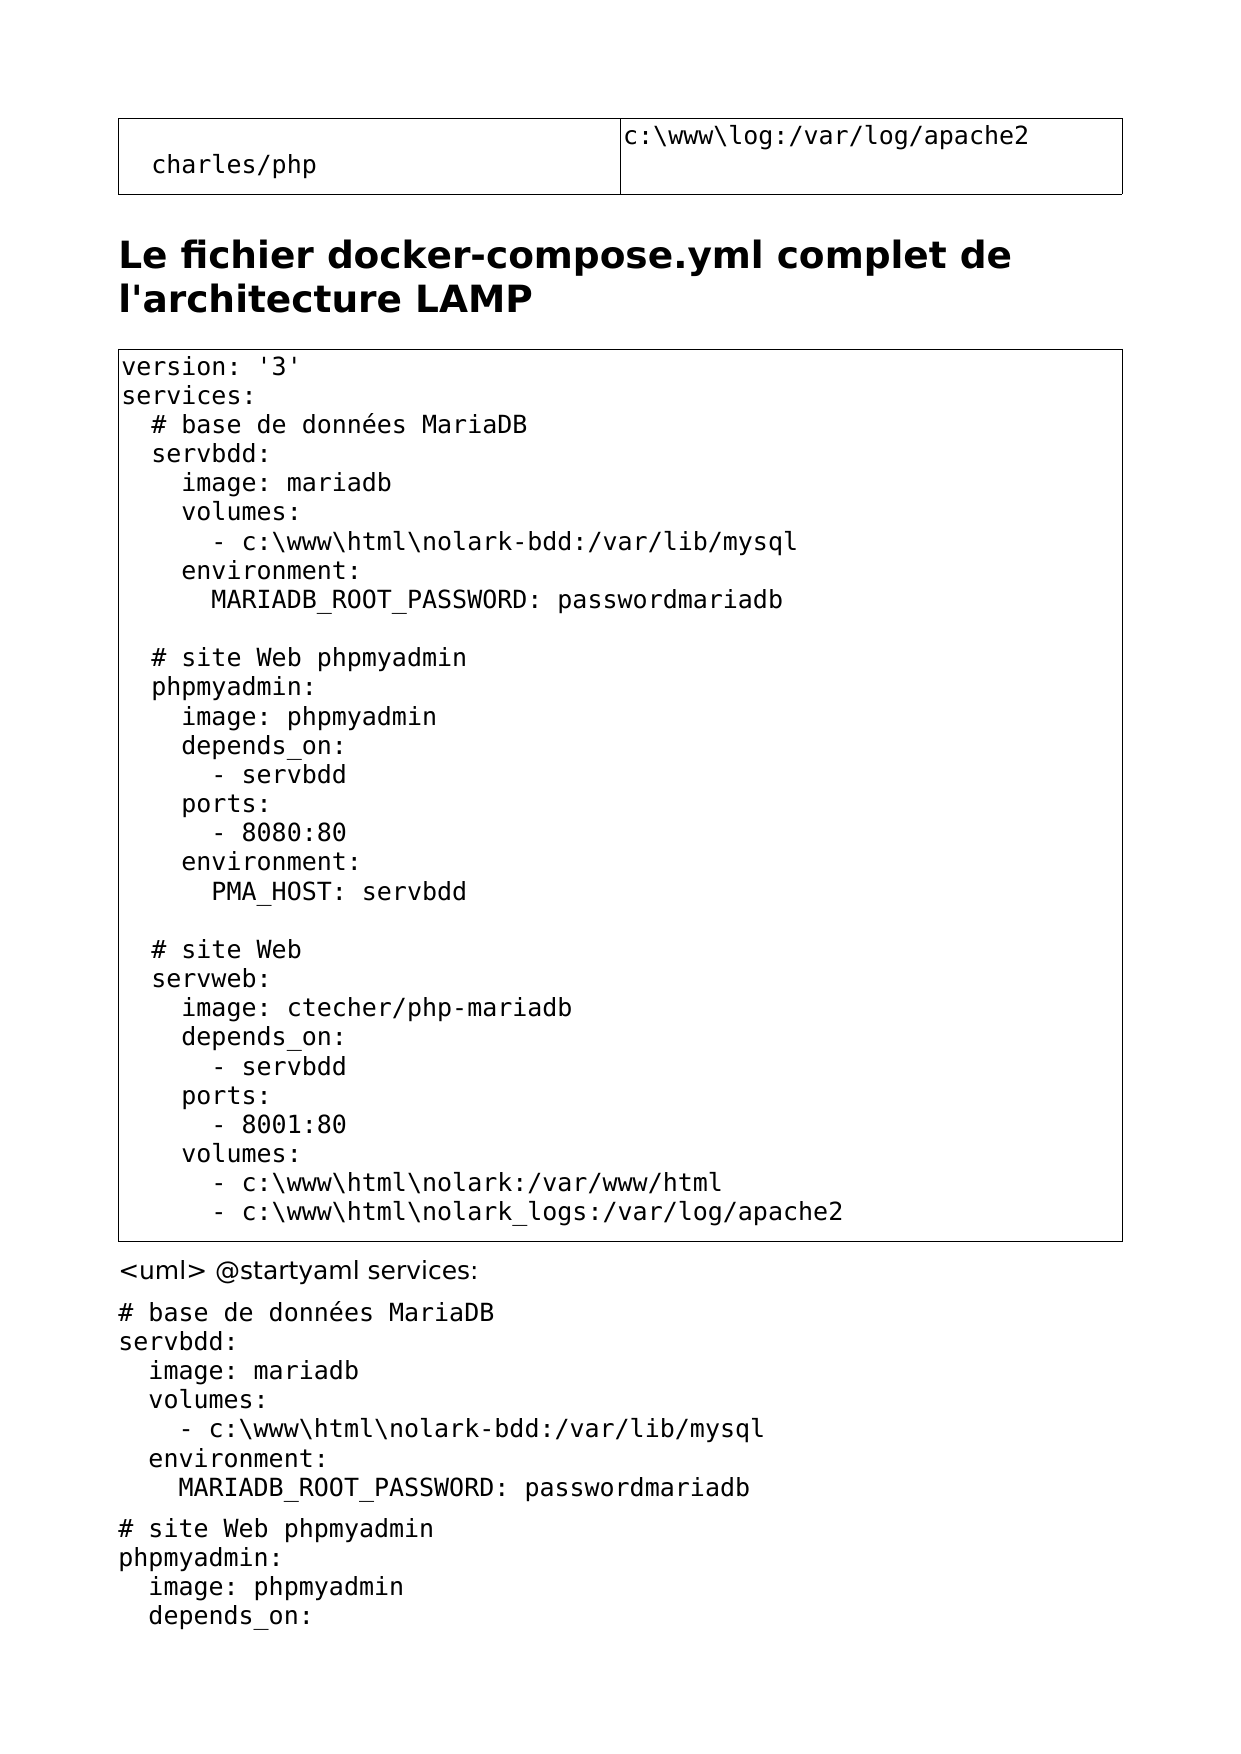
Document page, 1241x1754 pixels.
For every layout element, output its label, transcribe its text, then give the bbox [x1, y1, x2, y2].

table_header version: '3' services: # base de données MariaDB servbdd: image: mariadb volumes: - c:\www\html\nolark-bdd:/var/lib/mysql environment: MARIADB_ROOT_PASSWORD: passwordmariadb # site Web phpmyadmin phpmyadmin: image: phpmyadmin depends_on: - servbdd ports: - 8080:80 environment: PMA_HOST: servbdd # site Web servweb: image: ctecher/php-mariadb depends_on: - servbdd ports: - 8001:80 volumes: - c:\www\html\nolark:/var/www/html - c:\www\html\nolark_logs:/var/log/apache2 [119, 350, 1122, 1241]
table_cell - c:\www\log:/var/log/apache2 [621, 119, 1122, 194]
text <uml> @startyaml services: [118, 1256, 1122, 1285]
table_cell charles/php [119, 119, 620, 194]
text # base de données MariaDB servbdd: image: mariadb volumes: - c:\www\html\nolark-bdd:/var/lib/mysql environment: MARIADB_ROOT_PASSWORD: passwordmariadb [118, 1298, 1122, 1502]
subtitle Le fichier docker-compose.yml complet de l'architecture LAMP [118, 234, 1122, 321]
text # site Web phpmyadmin phpmyadmin: image: phpmyadmin depends_on: [118, 1514, 1122, 1631]
